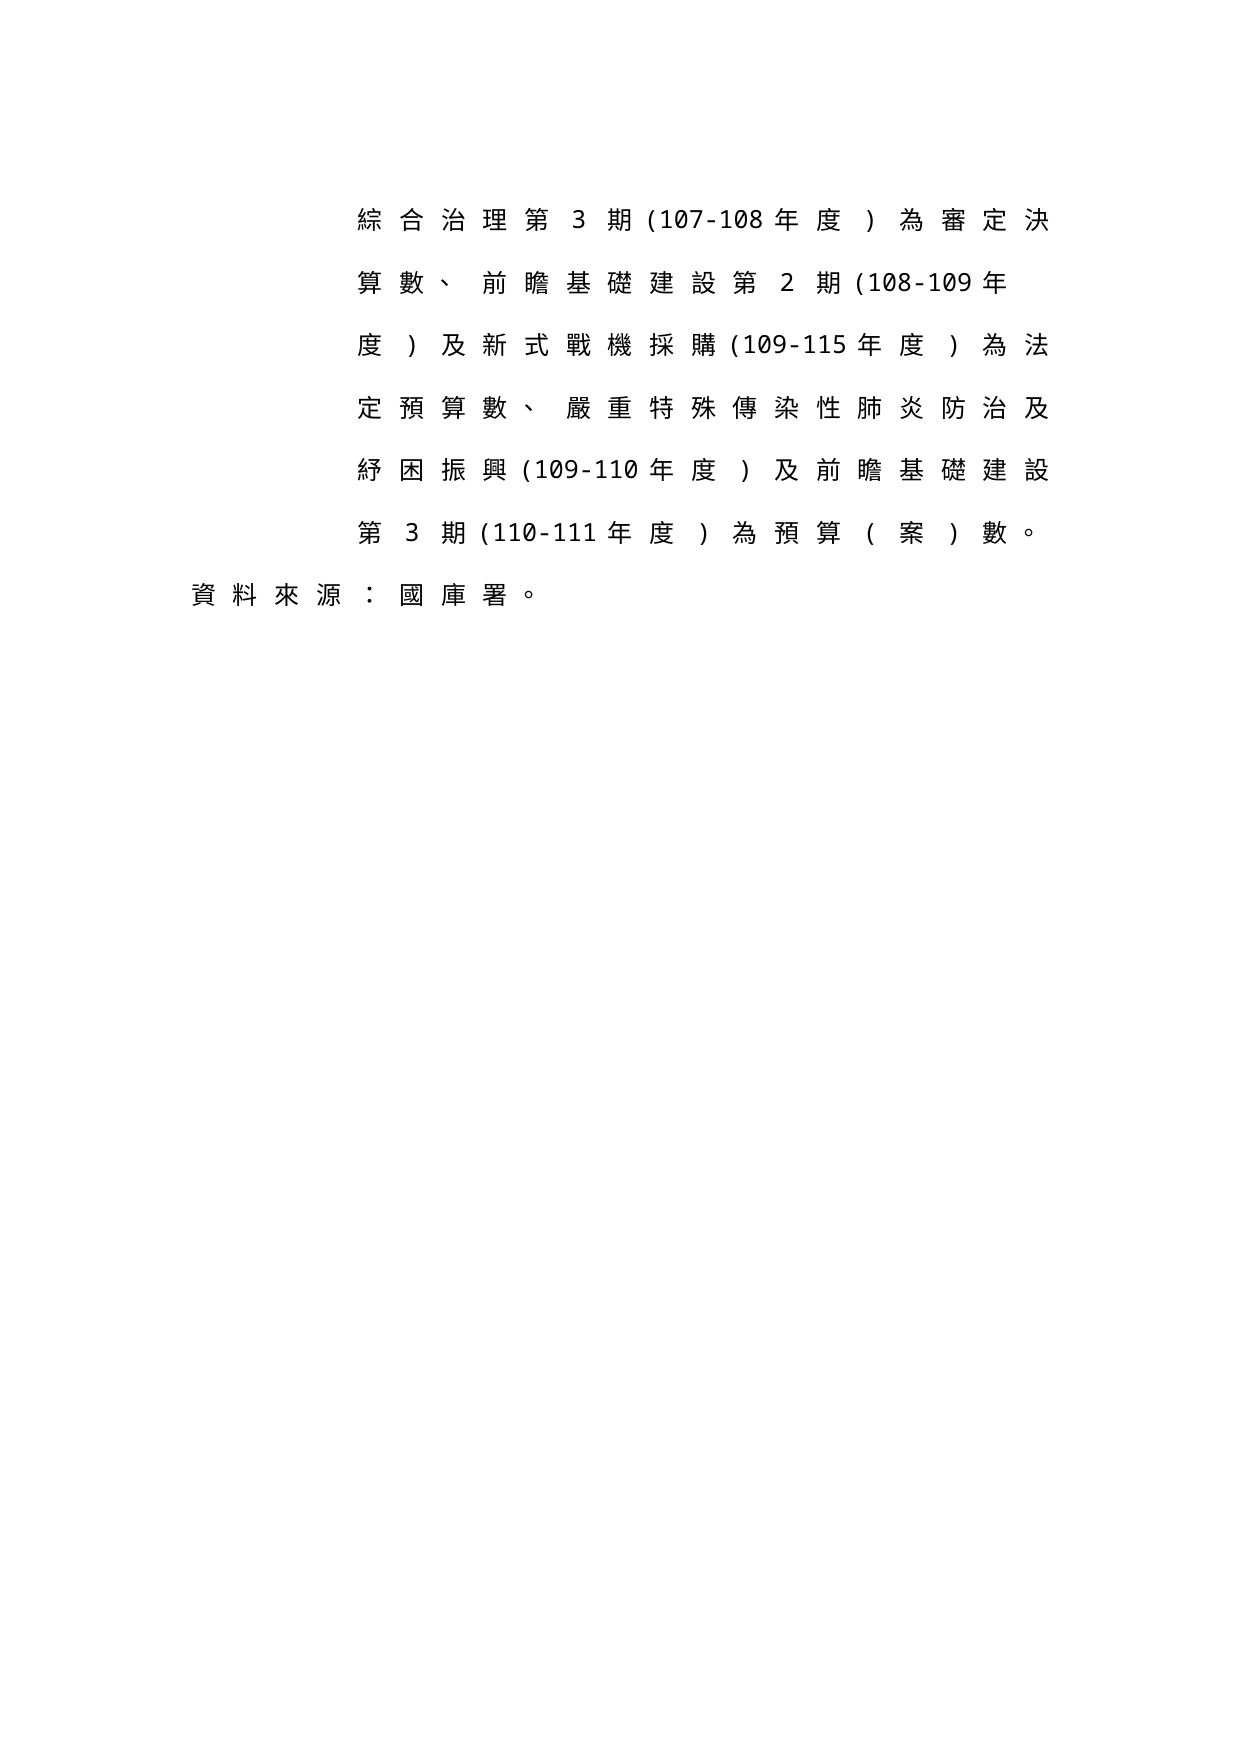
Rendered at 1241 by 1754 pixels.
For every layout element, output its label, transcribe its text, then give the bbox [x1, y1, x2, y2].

text 綜合治理第3期(107-108年度)為審定決算數、前瞻基礎建設第2期(108-109年度)及新式戰機採購(109-115年度)為法定預算數、嚴重特殊傳染性肺炎防治及紓困振興(109-110年度)及前瞻基礎建設第3期(110-111年度)為預算(案)數。 [183, 177, 1058, 552]
text 資料來源：國庫署。 [183, 552, 1058, 615]
